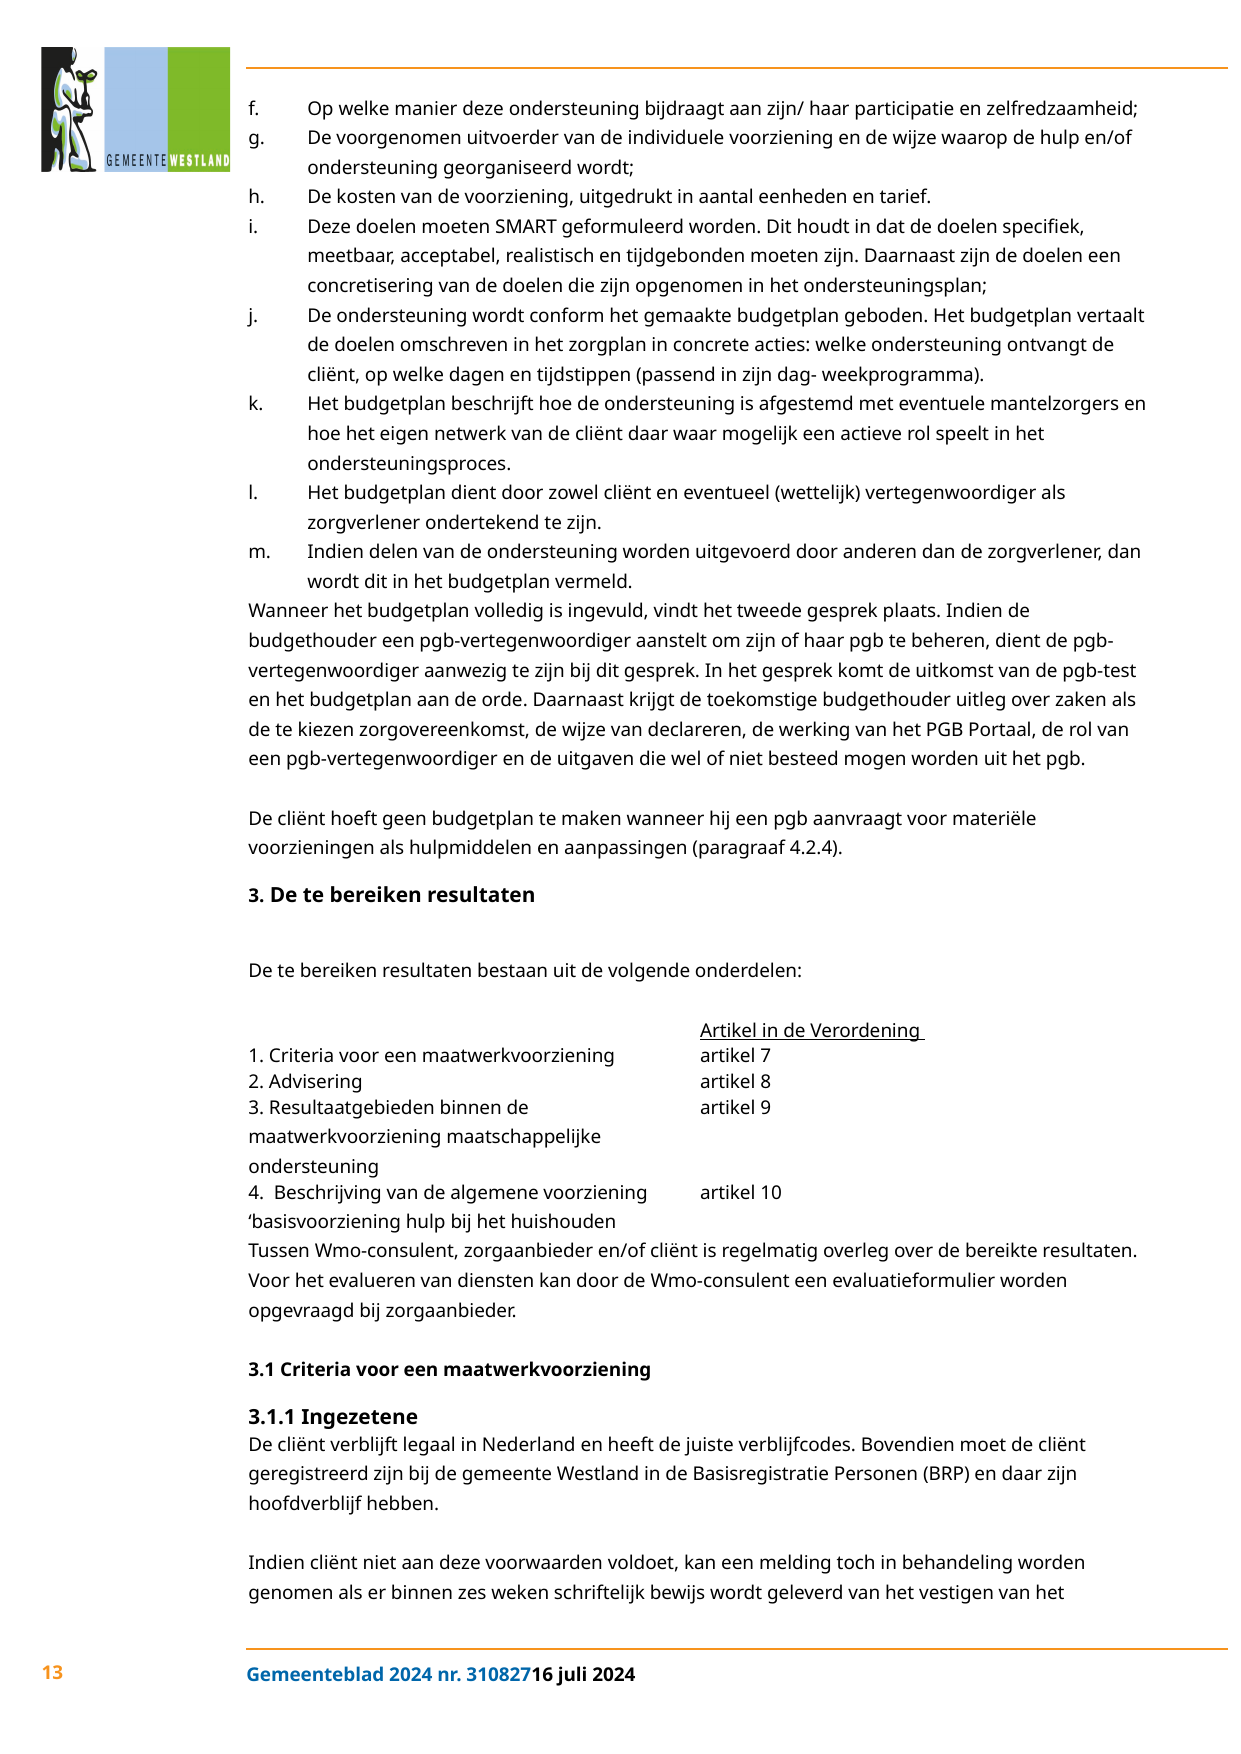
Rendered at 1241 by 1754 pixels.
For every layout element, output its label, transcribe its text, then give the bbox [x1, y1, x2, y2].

table_header Artikel in de Verordening [700, 1017, 1152, 1043]
text Wanneer het budgetplan volledig is ingevuld, vindt het tweede gesprek plaats. Indien de budgethouder een pgb-vertegenwoordiger aanstelt om zijn of haar pgb te beheren, dient de pgb-vertegenwoordiger aanwezig te zijn bij dit gesprek. In het gesprek komt de uitkomst van de pgb-test en het budgetplan aan de orde. Daarnaast krijgt de toekomstige budgethouder uitleg over zaken als de te kiezen zorgovereenkomst, de wijze van declareren, de werking van het PGB Portaal, de rol van een pgb-vertegenwoordiger en de uitgaven die wel of niet besteed mogen worden uit het pgb. [248, 598, 1152, 771]
text 3.1.1 Ingezetene [248, 1402, 1152, 1431]
text 3.1 Criteria voor een maatwerkvoorziening [248, 1356, 1152, 1382]
text 3. De te bereiken resultaten [248, 880, 1152, 908]
list Op welke manier deze ondersteuning bijdraagt aan zijn/ haar participatie en zelfredzaamheid; [248, 95, 1152, 121]
picture [41, 47, 231, 172]
text De te bereiken resultaten bestaan uit de volgende onderdelen: [248, 958, 1152, 983]
list De kosten van de voorziening, uitgedrukt in aantal eenheden en tarief. [248, 183, 1152, 209]
table_cell artikel 7 [700, 1043, 1152, 1068]
list De voorgenomen uitvoerder van de individuele voorziening en de wijze waarop de hulp en/of ondersteuning georganiseerd wordt; [248, 124, 1152, 180]
table_cell 3. Resultaatgebieden binnen de maatwerkvoorziening maatschappelijke ondersteuning [248, 1094, 700, 1179]
list De ondersteuning wordt conform het gemaakte budgetplan geboden. Het budgetplan vertaalt de doelen omschreven in het zorgplan in concrete acties: welke ondersteuning ontvangt de cliënt, op welke dagen en tijdstippen (passend in zijn dag- weekprogramma). [248, 302, 1152, 387]
table_cell artikel 10 [700, 1179, 1152, 1234]
text Indien cliënt niet aan deze voorwaarden voldoet, kan een melding toch in behandeling worden genomen als er binnen zes weken schriftelijk bewijs wordt geleverd van het vestigen van het [248, 1549, 1152, 1604]
table_cell 1. Criteria voor een maatwerkvoorziening [248, 1043, 700, 1068]
table_cell artikel 9 [700, 1094, 1152, 1179]
text Tussen Wmo-consulent, zorgaanbieder en/of cliënt is regelmatig overleg over de bereikte resultaten. Voor het evalueren van diensten kan door de Wmo-consulent een evaluatieformulier worden opgevraagd bij zorgaanbieder. [248, 1238, 1152, 1322]
table_cell 4. Beschrijving van de algemene voorziening ‘basisvoorziening hulp bij het huishouden [248, 1179, 700, 1234]
list Het budgetplan dient door zowel cliënt en eventueel (wettelijk) vertegenwoordiger als zorgverlener ondertekend te zijn. [248, 479, 1152, 535]
table_cell artikel 8 [700, 1069, 1152, 1094]
table_cell 2. Advisering [248, 1069, 700, 1094]
text De cliënt hoeft geen budgetplan te maken wanneer hij een pgb aanvraagt voor materiële voorzieningen als hulpmiddelen en aanpassingen (paragraaf 4.2.4). [248, 805, 1152, 860]
text De cliënt verblijft legaal in Nederland en heeft de juiste verblijfcodes. Bovendien moet de cliënt geregistreerd zijn bij de gemeente Westland in de Basisregistratie Personen (BRP) en daar zijn hoofdverblijf hebben. [248, 1431, 1152, 1516]
list Het budgetplan beschrijft hoe de ondersteuning is afgestemd met eventuele mantelzorgers en hoe het eigen netwerk van de cliënt daar waar mogelijk een actieve rol speelt in het ondersteuningsproces. [248, 391, 1152, 476]
list Indien delen van de ondersteuning worden uitgevoerd door anderen dan de zorgverlener, dan wordt dit in het budgetplan vermeld. [248, 538, 1152, 594]
table_header [248, 1017, 700, 1043]
list Deze doelen moeten SMART geformuleerd worden. Dit houdt in dat de doelen specifiek, meetbaar, acceptabel, realistisch en tijdgebonden moeten zijn. Daarnaast zijn de doelen een concretisering van de doelen die zijn opgenomen in het ondersteuningsplan; [248, 213, 1152, 298]
